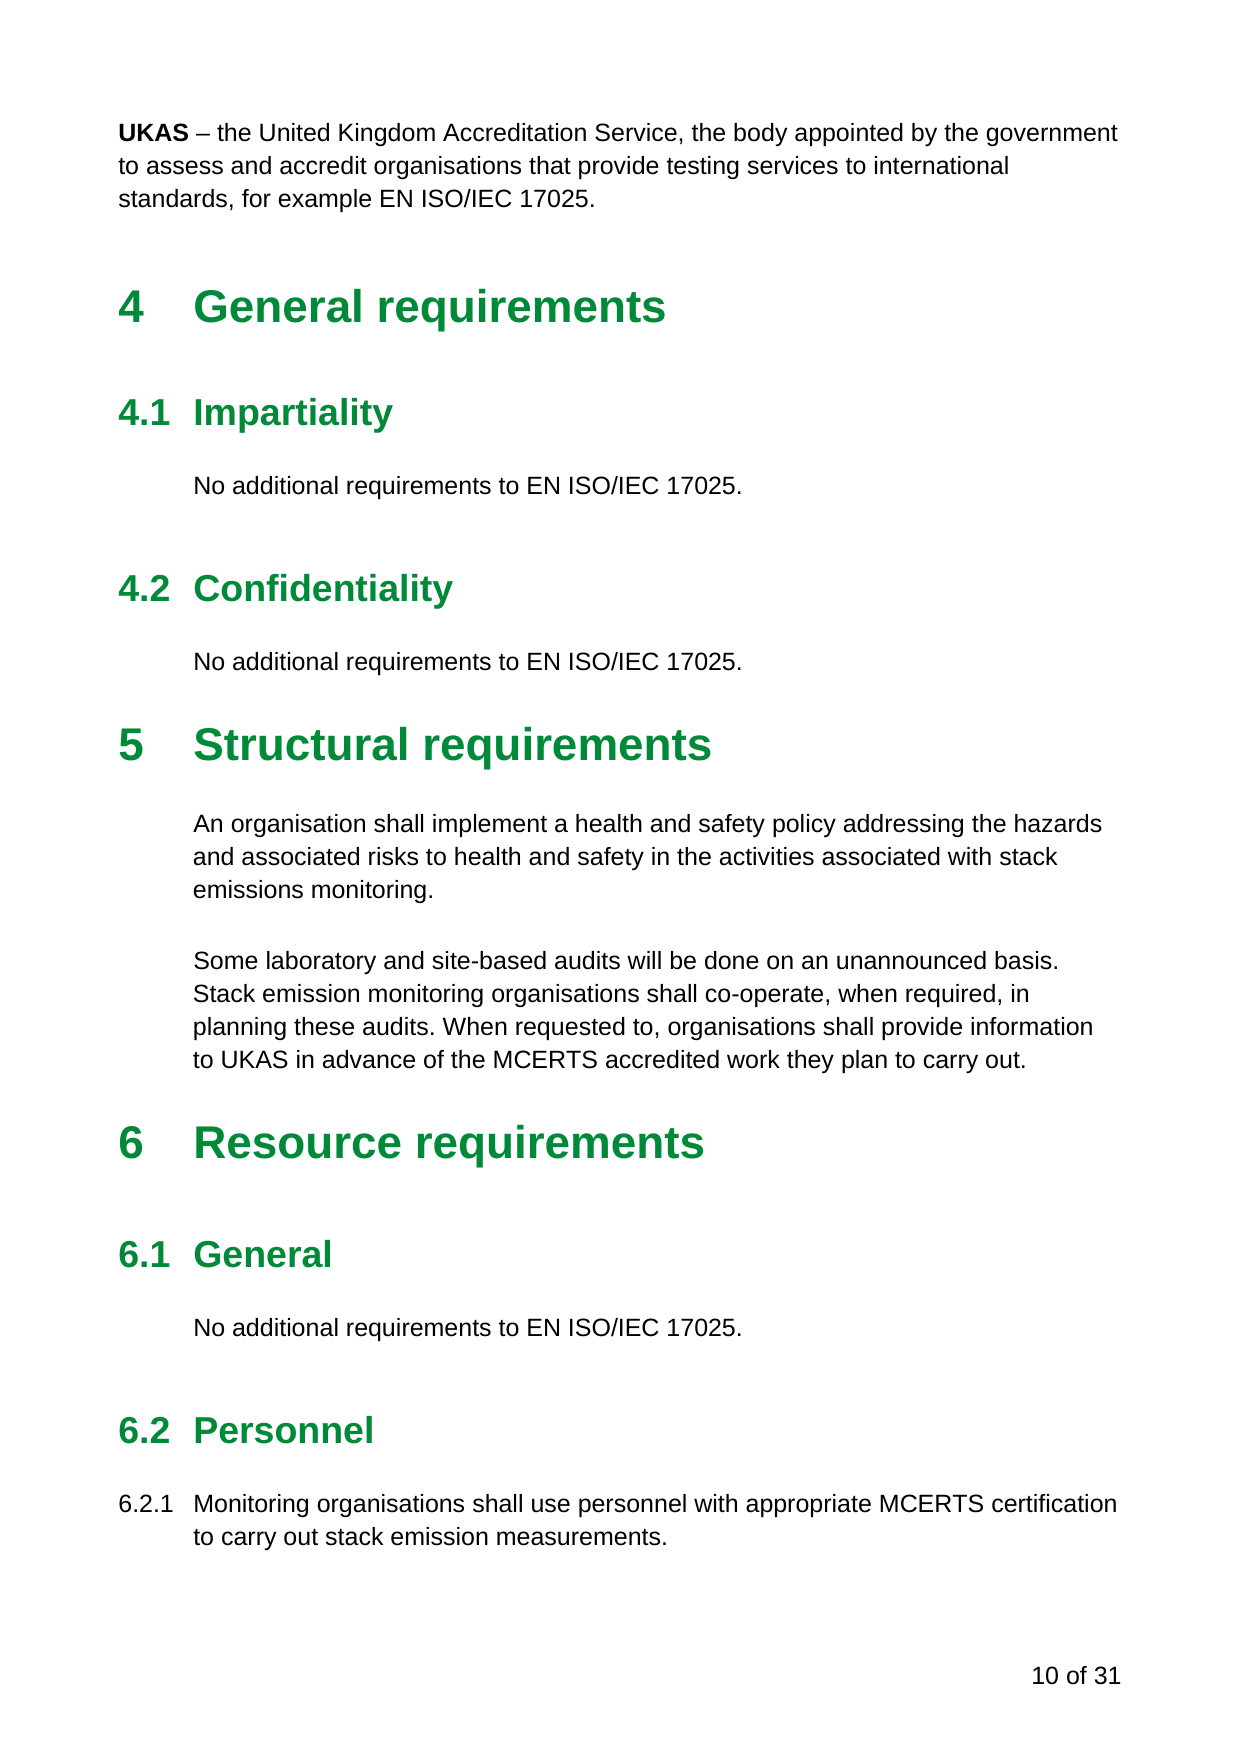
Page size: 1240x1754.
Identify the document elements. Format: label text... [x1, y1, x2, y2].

subtitle 4.2 Confidentiality [118, 566, 1121, 609]
subtitle 6.2 Personnel [118, 1408, 1121, 1451]
subtitle 5 Structural requirements [118, 717, 1121, 770]
subtitle 4.1 Impartiality [118, 390, 1121, 433]
subtitle 6 Resource requirements [118, 1115, 1121, 1168]
text No additional requirements to EN ISO/IEC 17025. [193, 1313, 1121, 1342]
text No additional requirements to EN ISO/IEC 17025. [193, 647, 1121, 676]
text Some laboratory and site-based audits will be done on an unannounced basis. Stack emission monitoring organisations shall co-operate, when required, in planning these audits. When requested to, organisations shall provide information to UKAS in advance of the MCERTS accredited work they plan to carry out. [193, 946, 1121, 1074]
subtitle 4 General requirements [118, 280, 1121, 332]
text 6.2.1 Monitoring organisations shall use personnel with appropriate MCERTS certification to carry out stack emission measurements. [118, 1489, 1121, 1551]
text UKAS – the United Kingdom Accreditation Service, the body appointed by the government to assess and accredit organisations that provide testing services to international standards, for example EN ISO/IEC 17025. [118, 118, 1121, 213]
text No additional requirements to EN ISO/IEC 17025. [193, 471, 1121, 499]
text An organisation shall implement a health and safety policy addressing the hazards and associated risks to health and safety in the activities associated with stack emissions monitoring. [193, 809, 1121, 904]
subtitle 6.1 General [118, 1232, 1121, 1275]
